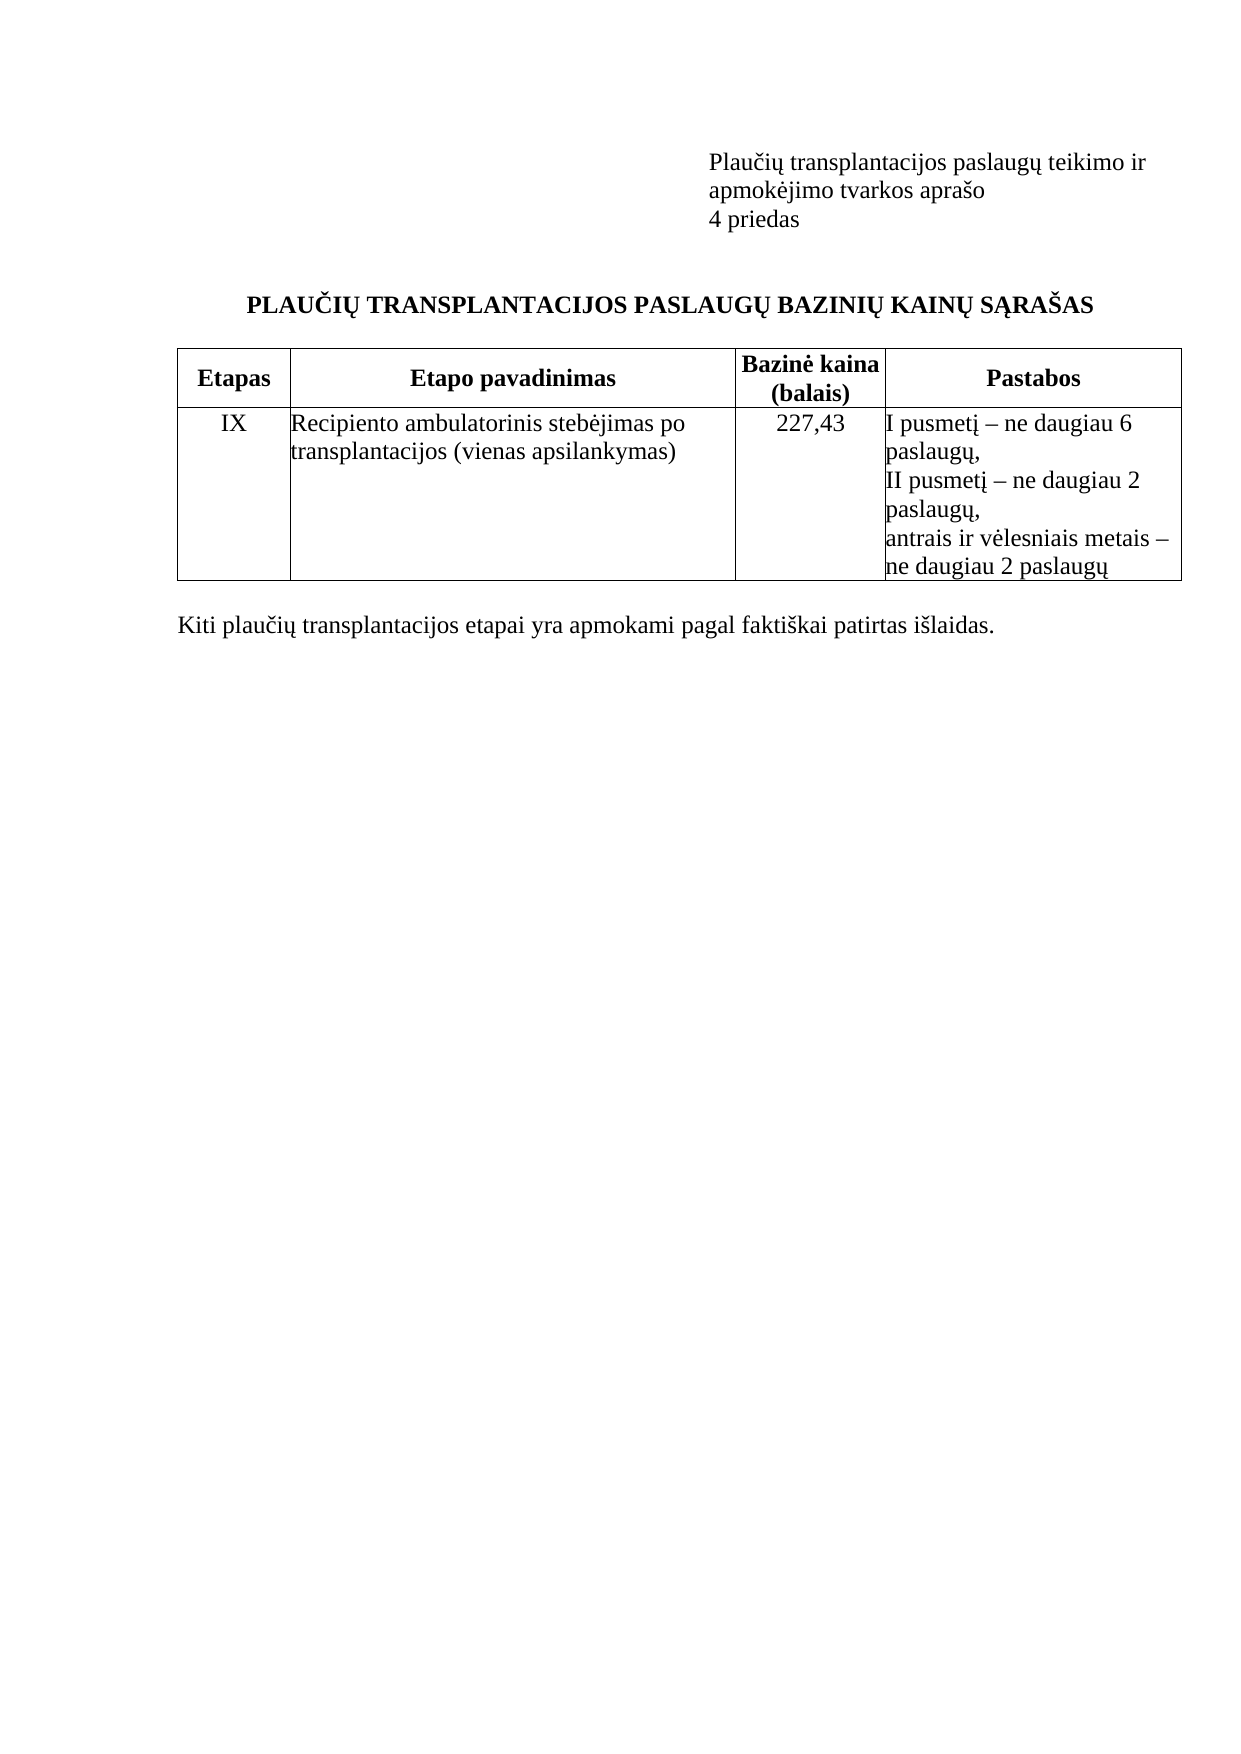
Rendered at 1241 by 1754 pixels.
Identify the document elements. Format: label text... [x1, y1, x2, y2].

table_cell Recipiento ambulatorinis stebėjimas po transplantacijos (vienas apsilankymas) [291, 408, 735, 580]
table_header Etapas [178, 349, 290, 407]
table_cell IX [178, 408, 290, 580]
text Kiti plaučių transplantacijos etapai yra apmokami pagal faktiškai patirtas išlaidas. [177, 610, 1163, 639]
table_header Pastabos [886, 349, 1181, 407]
table_cell I pusmetį – ne daugiau 6 paslaugų, II pusmetį – ne daugiau 2 paslaugų, antrais ir vėlesniais metais – ne daugiau 2 paslaugų [886, 408, 1181, 580]
table_header Etapo pavadinimas [291, 349, 735, 407]
table_cell 227,43 [736, 408, 885, 580]
text 4 priedas [177, 204, 1163, 233]
text Plaučių transplantacijos paslaugų teikimo ir apmokėjimo tvarkos aprašo [709, 147, 1163, 204]
table_header Bazinė kaina (balais) [736, 349, 885, 407]
text PLAUČIŲ TRANSPLANTACIJOS PASLAUGŲ BAZINIŲ KAINŲ SĄRAŠAS [177, 291, 1163, 319]
